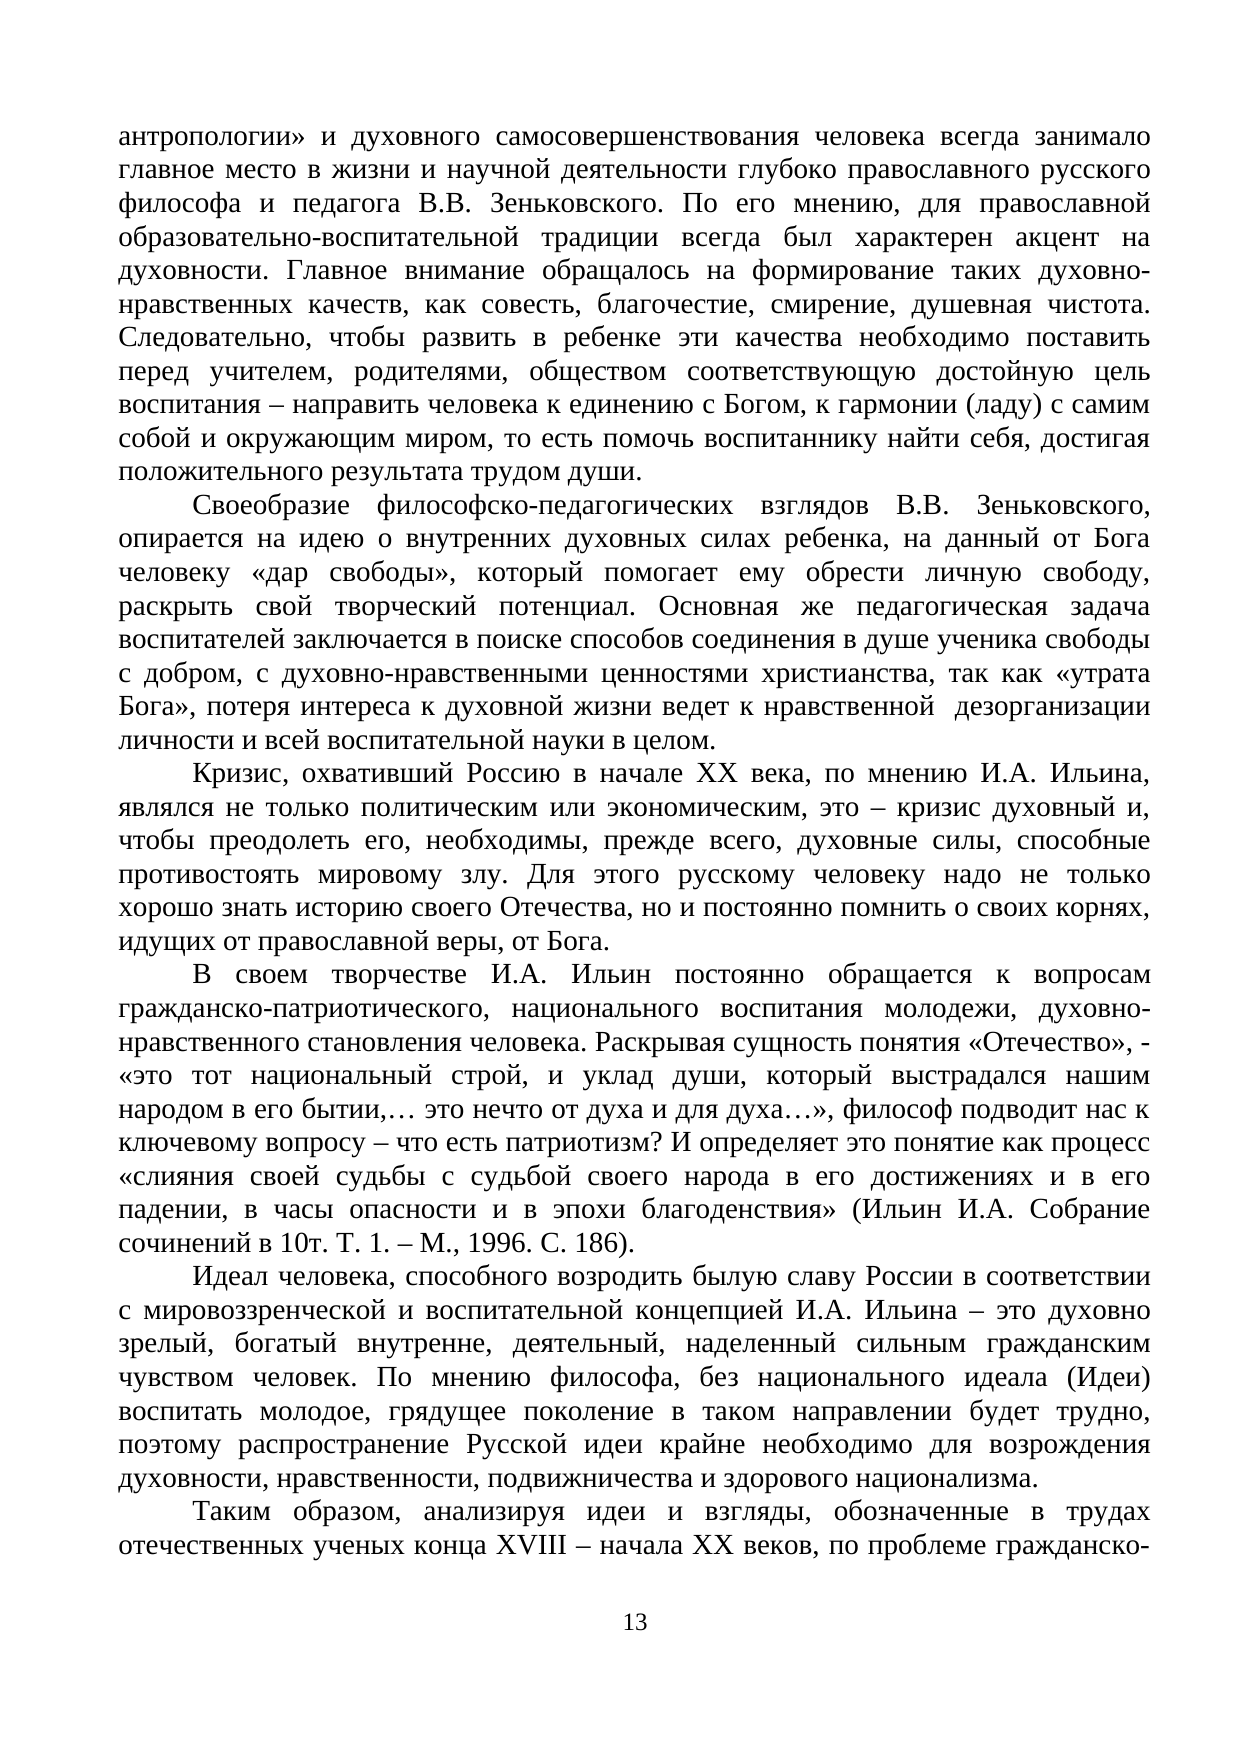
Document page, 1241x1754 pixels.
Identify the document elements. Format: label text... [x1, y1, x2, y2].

text Своеобразие философско-педагогических взглядов В.В. Зеньковского, опирается на идею о внутренних духовных силах ребенка, на данный от Бога человеку «дар свободы», который помогает ему обрести личную свободу, раскрыть свой творческий потенциал. Основная же педагогическая задача воспитателей заключается в поиске способов соединения в душе ученика свободы с добром, с духовно-нравственными ценностями христианства, так как «утрата Бога», потеря интереса к духовной жизни ведет к нравственной дезорганизации личности и всей воспитательной науки в целом. [118, 487, 1152, 755]
text В своем творчестве И.А. Ильин постоянно обращается к вопросам гражданско-патриотического, национального воспитания молодежи, духовно-нравственного становления человека. Раскрывая сущность понятия «Отечество», - «это тот национальный строй, и уклад души, который выстрадался нашим народом в его бытии,… это нечто от духа и для духа…», философ подводит нас к ключевому вопросу – что есть патриотизм? И определяет это понятие как процесс «слияния своей судьбы с судьбой своего народа в его достижениях и в его падении, в часы опасности и в эпохи благоденствия» (Ильин И.А. Собрание сочинений в 10т. Т. 1. – М., 1996. С. 186). [118, 957, 1152, 1258]
text Идеал человека, способного возродить былую славу России в соответствии с мировоззренческой и воспитательной концепцией И.А. Ильина – это духовно зрелый, богатый внутренне, деятельный, наделенный сильным гражданским чувством человек. По мнению философа, без национального идеала (Идеи) воспитать молодое, грядущее поколение в таком направлении будет трудно, поэтому распространение Русской идеи крайне необходимо для возрождения духовности, нравственности, подвижничества и здорового национализма. [118, 1258, 1152, 1493]
text Кризис, охвативший Россию в начале ХХ века, по мнению И.А. Ильина, являлся не только политическим или экономическим, это – кризис духовный и, чтобы преодолеть его, необходимы, прежде всего, духовные силы, способные противостоять мировому злу. Для этого русскому человеку надо не только хорошо знать историю своего Отечества, но и постоянно помнить о своих корнях, идущих от православной веры, от Бога. [118, 755, 1152, 957]
text Таким образом, анализируя идеи и взгляды, обозначенные в трудах отечественных ученых конца XVIII – начала XX веков, по проблеме гражданско- [118, 1493, 1152, 1560]
text антропологии» и духовного самосовершенствования человека всегда занимало главное место в жизни и научной деятельности глубоко православного русского философа и педагога В.В. Зеньковского. По его мнению, для православной образовательно-воспитательной традиции всегда был характерен акцент на духовности. Главное внимание обращалось на формирование таких духовно-нравственных качеств, как совесть, благочестие, смирение, душевная чистота. Следовательно, чтобы развить в ребенке эти качества необходимо поставить перед учителем, родителями, обществом соответствующую достойную цель воспитания – направить человека к единению с Богом, к гармонии (ладу) с самим собой и окружающим миром, то есть помочь воспитаннику найти себя, достигая положительного результата трудом души. [118, 118, 1152, 487]
